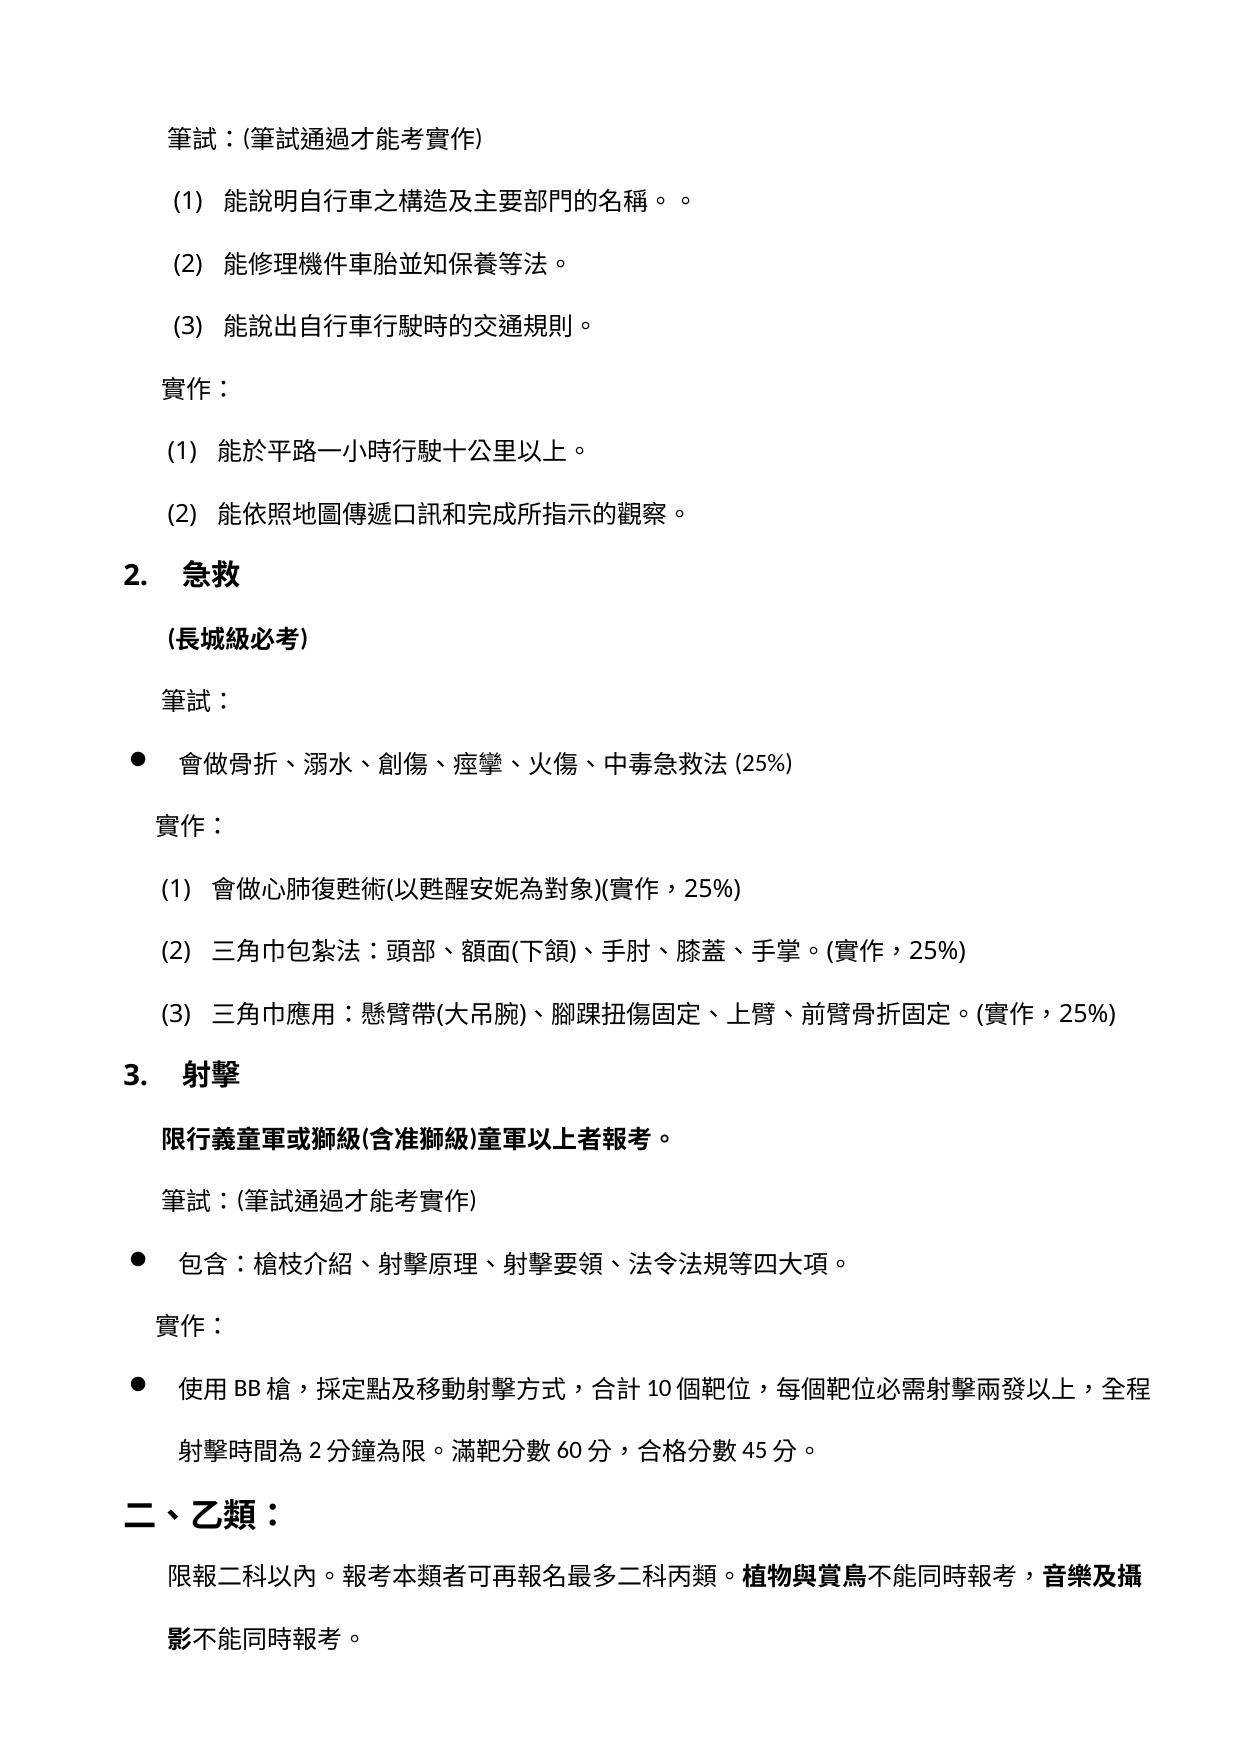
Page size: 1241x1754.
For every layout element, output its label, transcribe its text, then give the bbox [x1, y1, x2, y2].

text 實作： [156, 783, 1165, 846]
subtitle 三角巾應用：懸臂帶(大吊腕)、腳踝扭傷固定、上臂、前臂骨折固定。(實作，25%) [126, 971, 1165, 1033]
subtitle 三角巾包紮法：頭部、額面(下頷)、手肘、膝蓋、手掌。(實作，25%) [126, 908, 1165, 971]
text 筆試：(筆試通過才能考實作) [161, 1158, 1165, 1221]
text 限行義童軍或獅級(含准獅級)童軍以上者報考。 [161, 1096, 1165, 1158]
text (長城級必考) [167, 596, 1165, 658]
subtitle 能修理機件車胎並知保養等法。 [126, 221, 1165, 283]
list 使用BB槍，採定點及移動射擊方式，合計10個靶位，每個靶位必需射擊兩發以上，全程射擊時間為2分鐘為限。滿靶分數60分，合格分數45分。 [129, 1346, 1165, 1471]
subtitle 能依照地圖傳遞口訊和完成所指示的觀察。 [126, 471, 1165, 533]
subtitle 射擊 [123, 1052, 1165, 1094]
text 筆試： [161, 658, 1165, 721]
subtitle 會做心肺復甦術(以甦醒安妮為對象)(實作，25%) [126, 846, 1165, 908]
text 實作： [161, 346, 1165, 408]
list 會做骨折、溺水、創傷、痙攣、火傷、中毒急救法 (25%) [129, 721, 1165, 783]
text 實作： [156, 1283, 1165, 1346]
subtitle 能於平路一小時行駛十公里以上。 [126, 408, 1165, 471]
text 筆試：(筆試通過才能考實作) [167, 96, 1165, 158]
subtitle 急救 [123, 552, 1165, 594]
subtitle 二、乙類： [79, 1471, 1165, 1533]
subtitle 能說出自行車行駛時的交通規則。 [126, 283, 1165, 346]
subtitle 能說明自行車之構造及主要部門的名稱。。 [126, 158, 1165, 221]
text 限報二科以內。報考本類者可再報名最多二科丙類。植物與賞鳥不能同時報考，音樂及攝影不能同時報考。 [167, 1533, 1165, 1658]
list 包含：槍枝介紹、射擊原理、射擊要領、法令法規等四大項。 [129, 1221, 1165, 1283]
